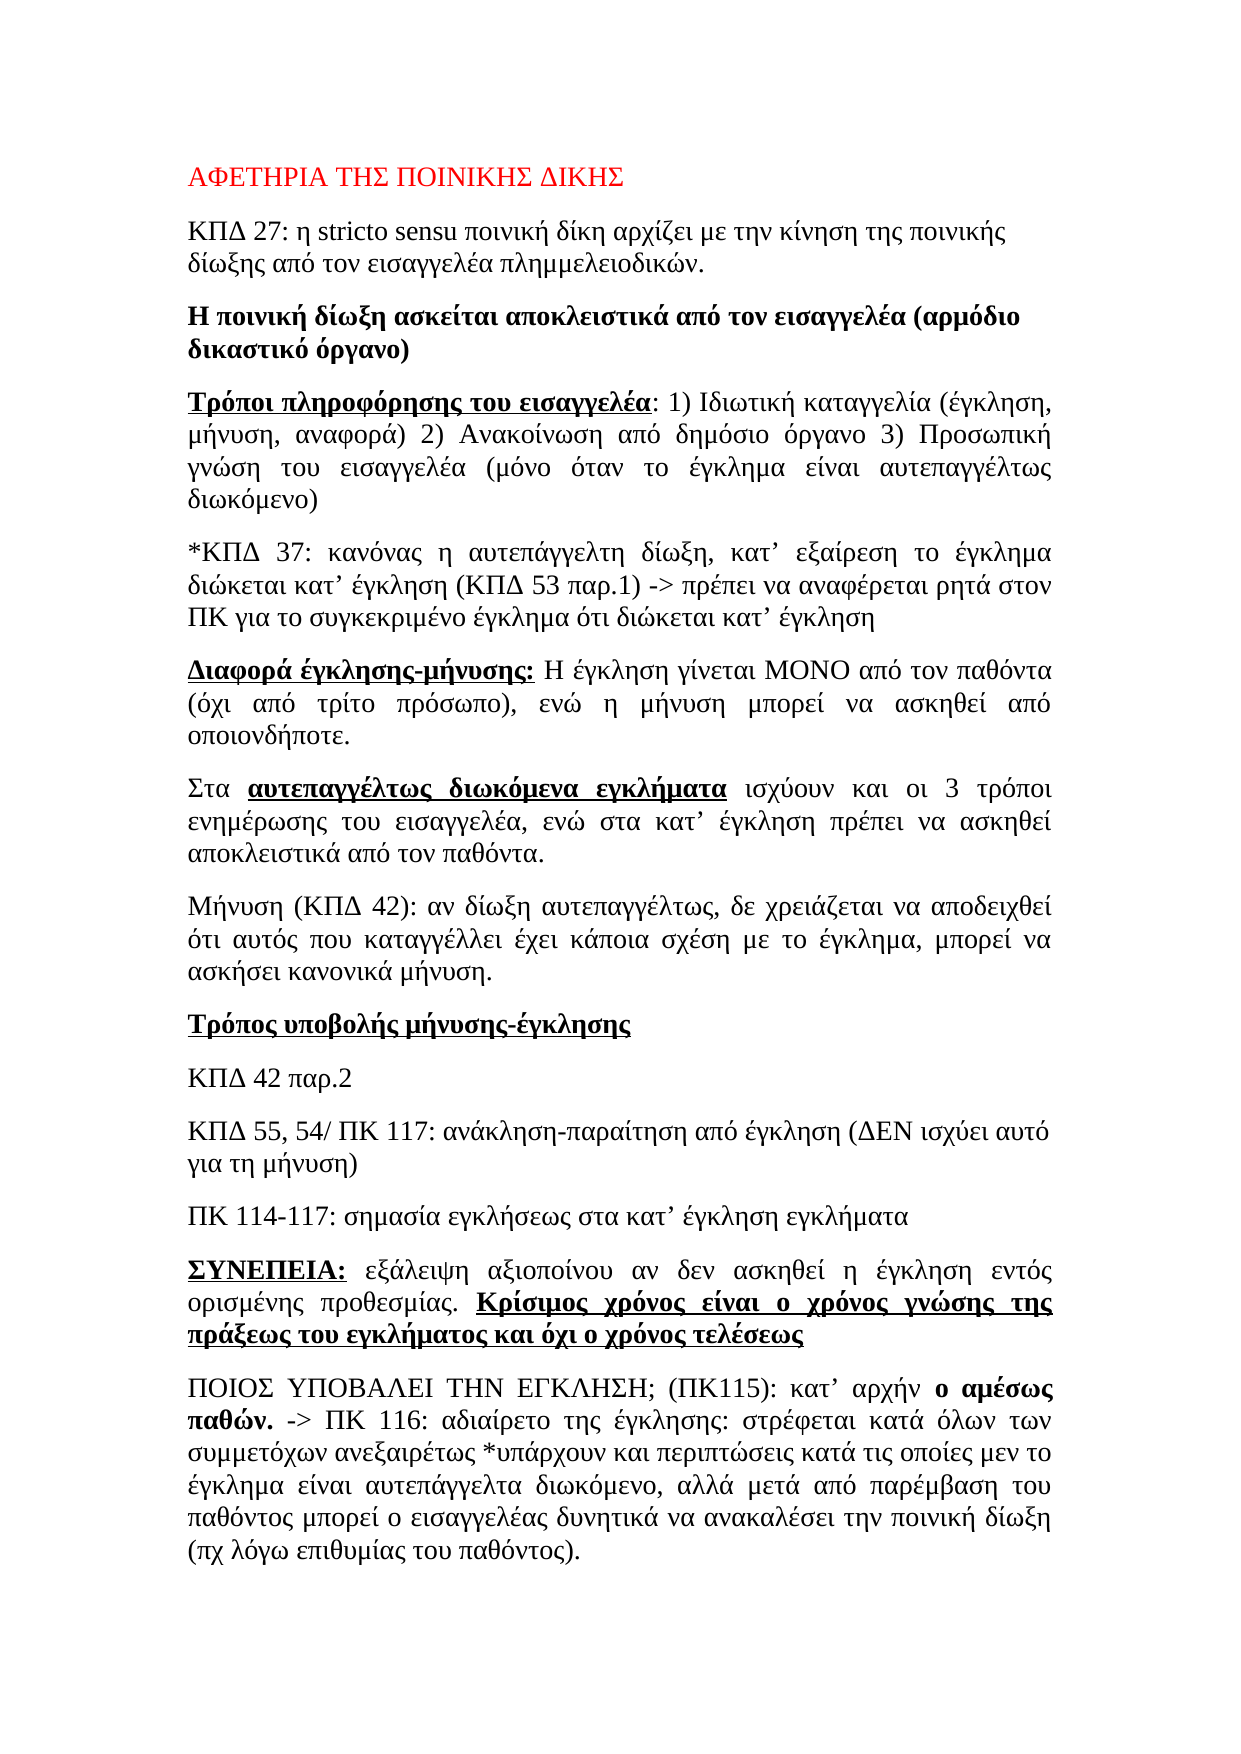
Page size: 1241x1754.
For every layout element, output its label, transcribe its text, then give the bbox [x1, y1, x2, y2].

text ΚΠΔ 27: η stricto sensu ποινική δίκη αρχίζει με την κίνηση της ποινικής δίωξης από τον εισαγγελέα πλημμελειοδικών. [187, 214, 1053, 278]
text ΠΟΙΟΣ ΥΠΟΒΑΛΕΙ ΤΗΝ ΕΓΚΛΗΣΗ; (ΠΚ115): κατ’ αρχήν ο αμέσως παθών. -> ΠΚ 116: αδιαίρετο της έγκλησης: στρέφεται κατά όλων των συμμετόχων ανεξαιρέτως *υπάρχουν και περιπτώσεις κατά τις οποίες μεν το έγκλημα είναι αυτεπάγγελτα διωκόμενο, αλλά μετά από παρέμβαση του παθόντος μπορεί ο εισαγγελέας δυνητικά να ανακαλέσει την ποινική δίωξη (πχ λόγω επιθυμίας του παθόντος). [187, 1371, 1053, 1565]
text Τρόποι πληροφόρησης του εισαγγελέα: 1) Ιδιωτική καταγγελία (έγκληση, μήνυση, αναφορά) 2) Ανακοίνωση από δημόσιο όργανο 3) Προσωπική γνώση του εισαγγελέα (μόνο όταν το έγκλημα είναι αυτεπαγγέλτως διωκόμενο) [187, 385, 1053, 514]
text ΚΠΔ 42 παρ.2 [187, 1061, 1053, 1093]
text ΣΥΝΕΠΕΙΑ: εξάλειψη αξιοποίνου αν δεν ασκηθεί η έγκληση εντός ορισμένης προθεσμίας. Κρίσιμος χρόνος είναι ο χρόνος γνώσης της πράξεως του εγκλήματος και όχι ο χρόνος τελέσεως [187, 1253, 1053, 1350]
text Η ποινική δίωξη ασκείται αποκλειστικά από τον εισαγγελέα (αρμόδιο δικαστικό όργανο) [187, 299, 1053, 364]
text Τρόπος υποβολής μήνυσης-έγκλησης [187, 1007, 1053, 1040]
text Διαφορά έγκλησης-μήνυσης: Η έγκληση γίνεται ΜΟΝΟ από τον παθόντα (όχι από τρίτο πρόσωπο), ενώ η μήνυση μπορεί να ασκηθεί από οποιονδήποτε. [187, 653, 1053, 751]
text ΑΦΕΤΗΡΙΑ ΤΗΣ ΠΟΙΝΙΚΗΣ ΔΙΚΗΣ [187, 160, 1053, 193]
text Μήνυση (ΚΠΔ 42): αν δίωξη αυτεπαγγέλτως, δε χρειάζεται να αποδειχθεί ότι αυτός που καταγγέλλει έχει κάποια σχέση με το έγκλημα, μπορεί να ασκήσει κανονικά μήνυση. [187, 889, 1053, 987]
text ΠΚ 114-117: σημασία εγκλήσεως στα κατ’ έγκληση εγκλήματα [187, 1199, 1053, 1232]
text ΚΠΔ 55, 54/ ΠΚ 117: ανάκληση-παραίτηση από έγκληση (ΔΕΝ ισχύει αυτό για τη μήνυση) [187, 1114, 1053, 1179]
text *ΚΠΔ 37: κανόνας η αυτεπάγγελτη δίωξη, κατ’ εξαίρεση το έγκλημα διώκεται κατ’ έγκληση (ΚΠΔ 53 παρ.1) -> πρέπει να αναφέρεται ρητά στον ΠΚ για το συγκεκριμένο έγκλημα ότι διώκεται κατ’ έγκληση [187, 535, 1053, 632]
text Στα αυτεπαγγέλτως διωκόμενα εγκλήματα ισχύουν και οι 3 τρόποι ενημέρωσης του εισαγγελέα, ενώ στα κατ’ έγκληση πρέπει να ασκηθεί αποκλειστικά από τον παθόντα. [187, 771, 1053, 868]
